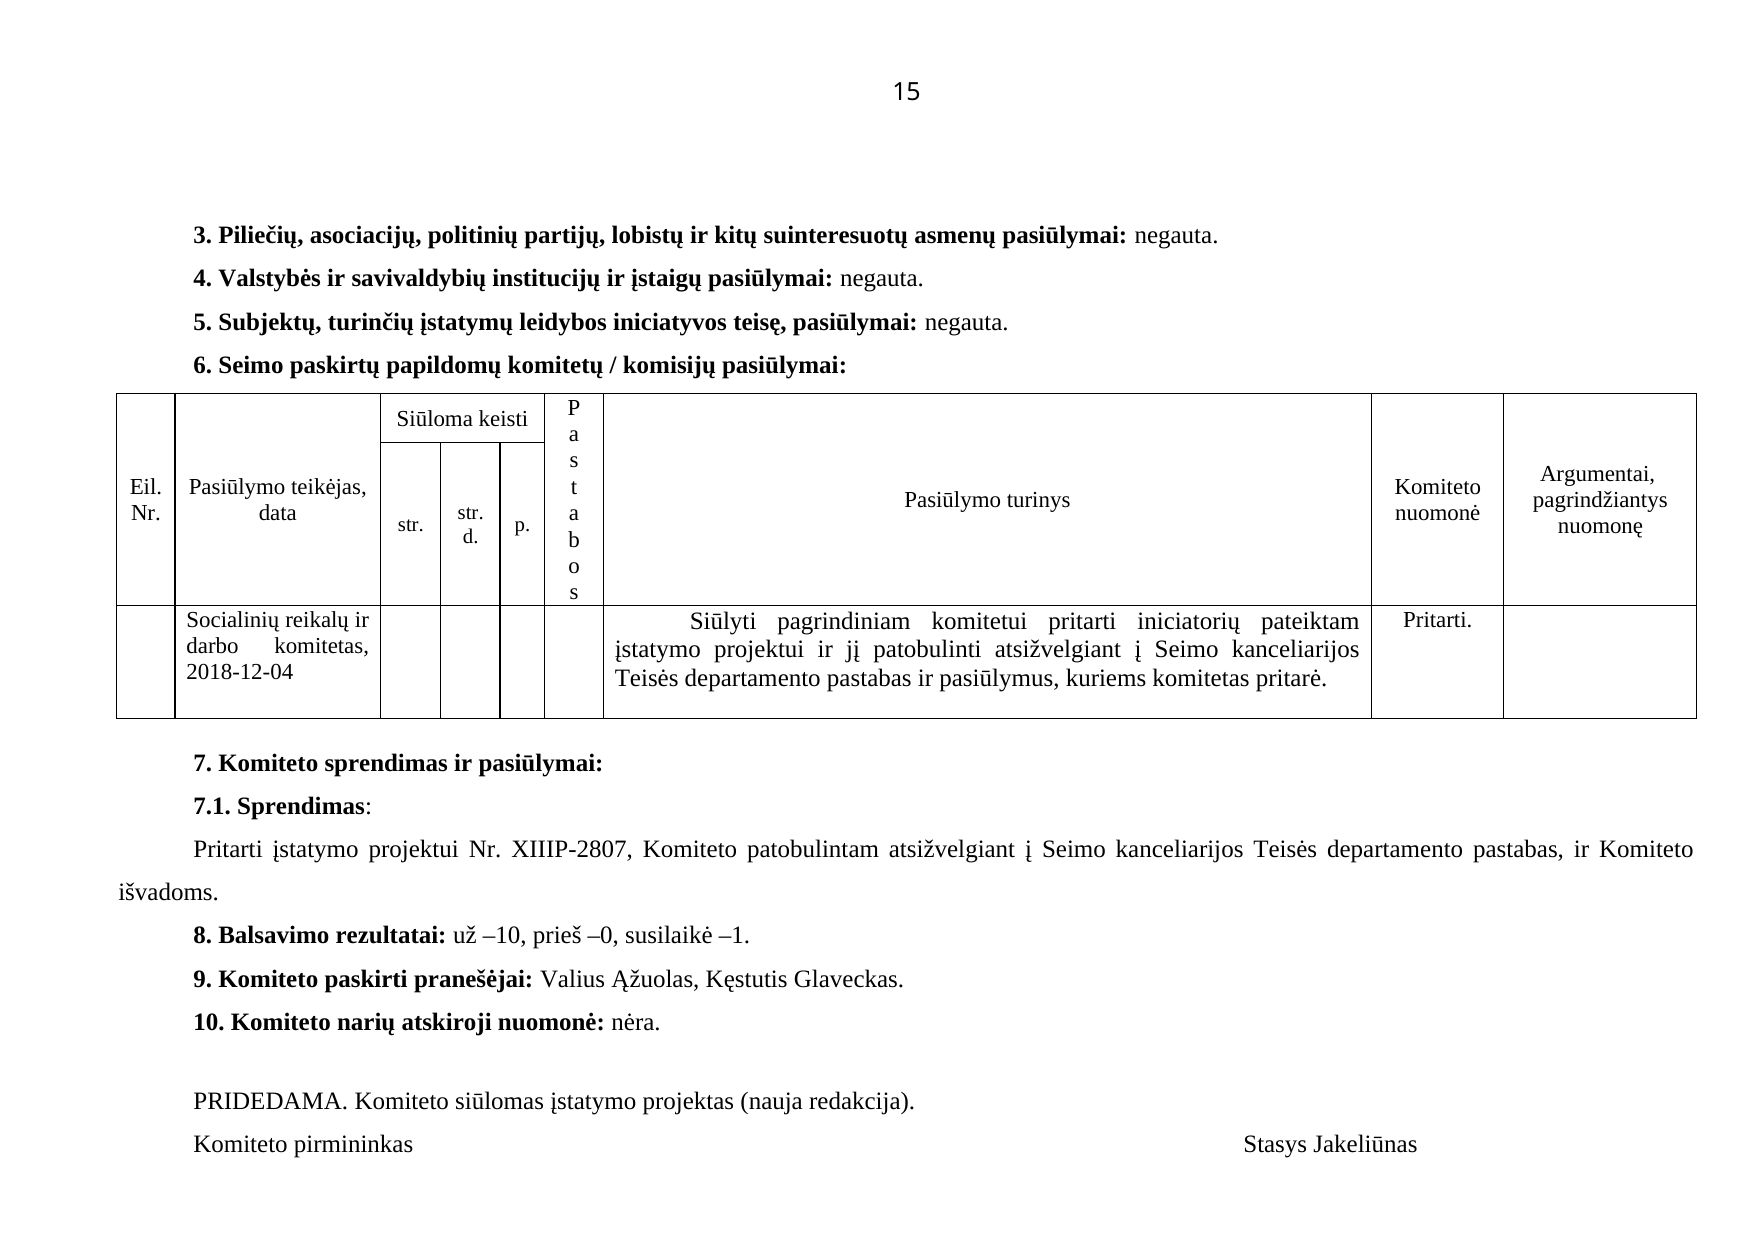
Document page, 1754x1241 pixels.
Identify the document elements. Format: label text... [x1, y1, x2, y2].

text 7.1. Sprendimas: [118, 791, 1695, 820]
text PRIDEDAMA. Komiteto siūlomas įstatymo projektas (nauja redakcija). [118, 1086, 1695, 1115]
table_header Pasiūlymo turinys [604, 394, 1371, 605]
table_cell [501, 606, 544, 718]
table_cell [441, 606, 499, 718]
table_cell str. d. [441, 443, 499, 605]
table_header Pastabos [545, 394, 603, 605]
text 9. Komiteto paskirti pranešėjai: Valius Ąžuolas, Kęstutis Glaveckas. [118, 964, 1695, 992]
text 8. Balsavimo rezultatai: už –10, prieš –0, susilaikė –1. [118, 921, 1695, 949]
table_cell [545, 606, 603, 718]
text 5. Subjektų, turinčių įstatymų leidybos iniciatyvos teisę, pasiūlymai: negauta. [118, 307, 1695, 335]
table_cell [381, 606, 440, 718]
table_cell p. [501, 443, 544, 605]
table_cell [117, 606, 174, 718]
table_header Komiteto nuomonė [1372, 394, 1503, 605]
table_cell str. [381, 443, 440, 605]
text Pritarti įstatymo projektui Nr. XIIIP-2807, Komiteto patobulintam atsižvelgiant į Seimo kanceliarijos Teisės departamento pastabas, ir Komiteto išvadoms. [118, 834, 1695, 906]
table_cell Pritarti. [1372, 606, 1503, 718]
text 6. Seimo paskirtų papildomų komitetų / komisijų pasiūlymai: [118, 350, 1695, 378]
table_header Eil. Nr. [117, 394, 174, 605]
text 3. Piliečių, asociacijų, politinių partijų, lobistų ir kitų suinteresuotų asmenų pasiūlymai: negauta. [118, 220, 1695, 249]
table_cell Socialinių reikalų ir darbo komitetas, 2018-12-04 [176, 606, 380, 718]
table_header Argumentai, pagrindžiantys nuomonę [1504, 394, 1696, 605]
text 7. Komiteto sprendimas ir pasiūlymai: [118, 748, 1695, 777]
text 10. Komiteto narių atskiroji nuomonė: nėra. [118, 1007, 1695, 1036]
text 4. Valstybės ir savivaldybių institucijų ir įstaigų pasiūlymai: negauta. [118, 263, 1695, 292]
table_cell Siūlyti pagrindiniam komitetui pritarti iniciatorių pateiktam įstatymo projektui ir jį patobulinti atsižvelgiant į Seimo kanceliarijos Teisės departamento pastabas ir pasiūlymus, kuriems komitetas pritarė. [604, 606, 1371, 718]
table_header Pasiūlymo teikėjas, data [176, 394, 380, 605]
table_cell [1504, 606, 1696, 718]
table_header Siūloma keisti [381, 394, 544, 442]
text Komiteto pirmininkas Stasys Jakeliūnas [118, 1129, 1695, 1158]
